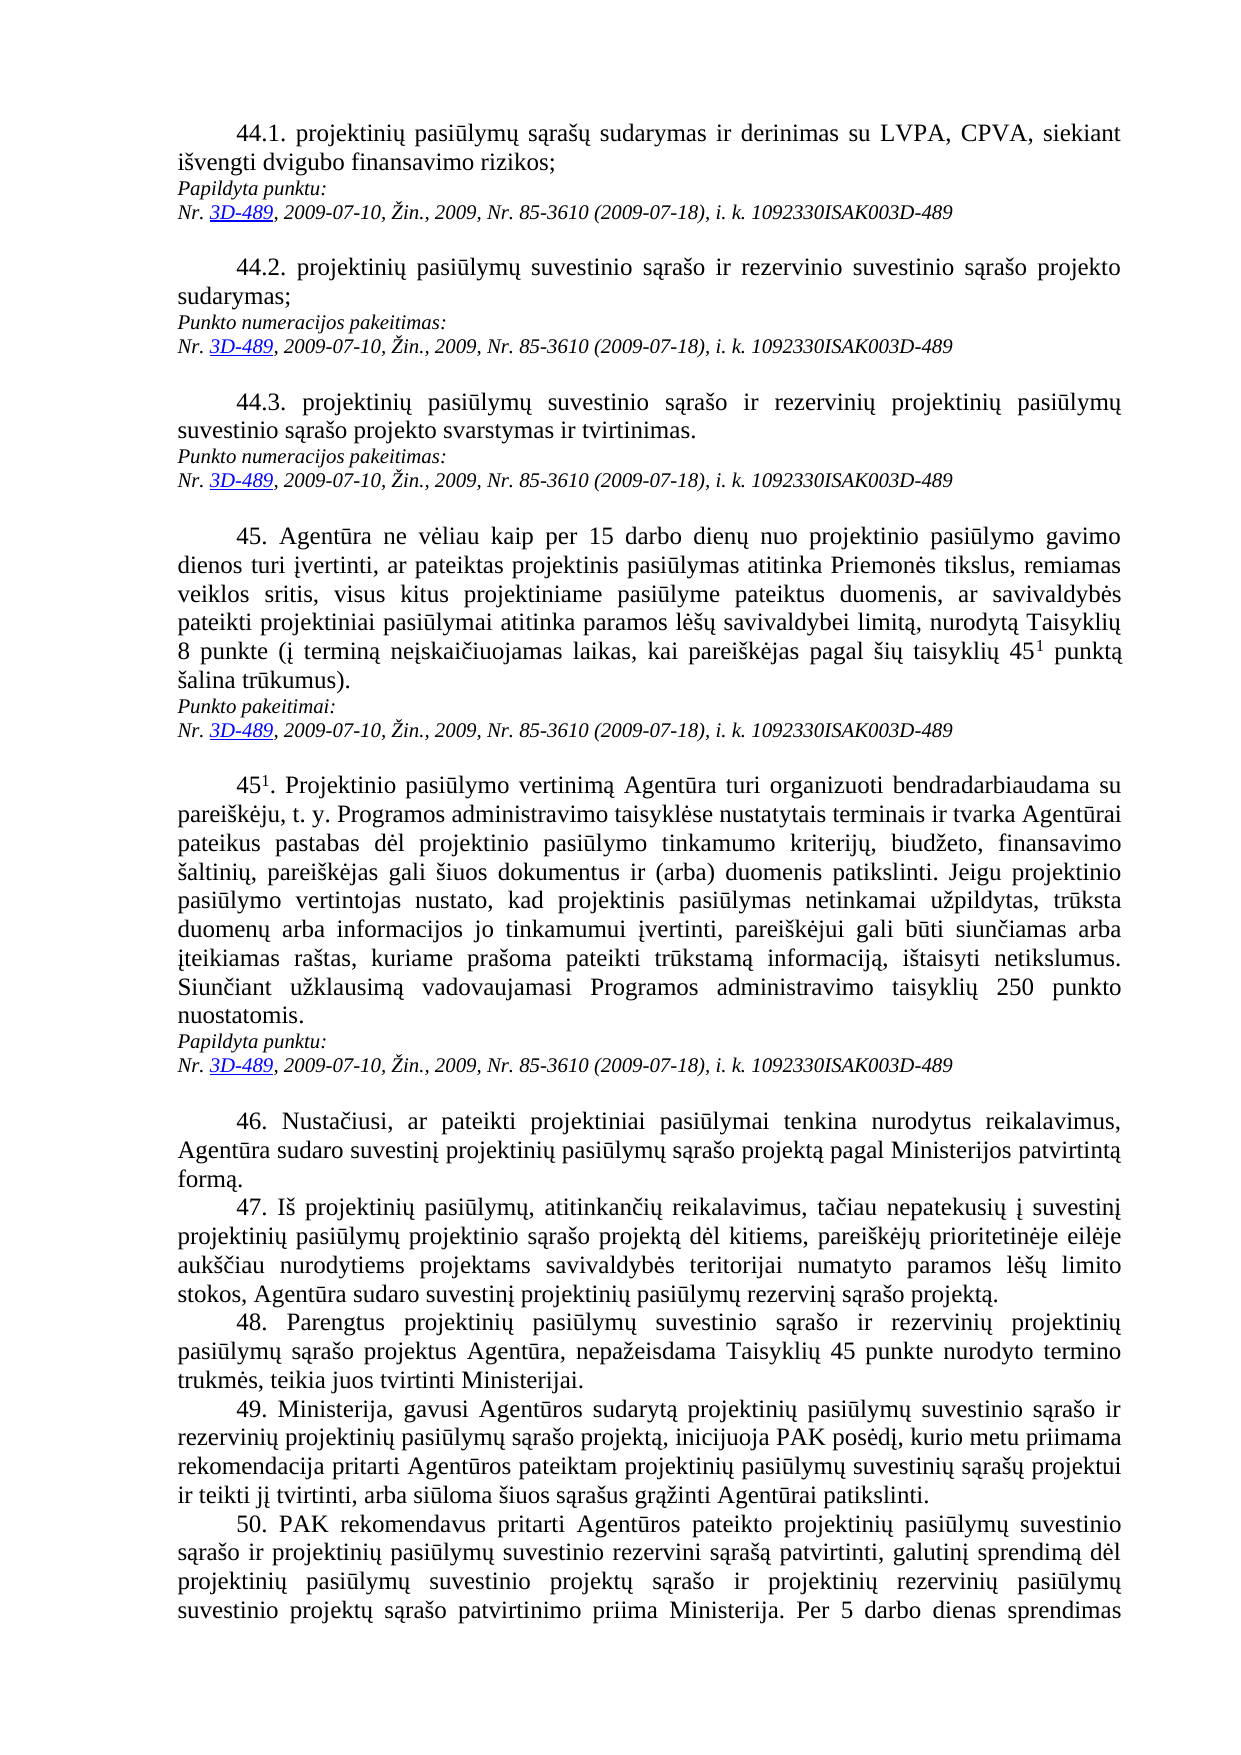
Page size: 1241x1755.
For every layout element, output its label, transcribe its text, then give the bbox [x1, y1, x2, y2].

text 47. Iš projektinių pasiūlymų, atitinkančių reikalavimus, tačiau nepatekusių į suvestinį projektinių pasiūlymų projektinio sąrašo projektą dėl kitiems, pareiškėjų prioritetinėje eilėje aukščiau nurodytiems projektams savivaldybės teritorijai numatyto paramos lėšų limito stokos, Agentūra sudaro suvestinį projektinių pasiūlymų rezervinį sąrašo projektą. [177, 1192, 1122, 1307]
text 451. Projektinio pasiūlymo vertinimą Agentūra turi organizuoti bendradarbiaudama su pareiškėju, t. y. Programos administravimo taisyklėse nustatytais terminais ir tvarka Agentūrai pateikus pastabas dėl projektinio pasiūlymo tinkamumo kriterijų, biudžeto, finansavimo šaltinių, pareiškėjas gali šiuos dokumentus ir (arba) duomenis patikslinti. Jeigu projektinio pasiūlymo vertintojas nustato, kad projektinis pasiūlymas netinkamai užpildytas, trūksta duomenų arba informacijos jo tinkamumui įvertinti, pareiškėjui gali būti siunčiamas arba įteikiamas raštas, kuriame prašoma pateikti trūkstamą informaciją, ištaisyti netikslumus. Siunčiant užklausimą vadovaujamasi Programos administravimo taisyklių 250 punkto nuostatomis. [177, 771, 1122, 1029]
text Nr. 3D-489, 2009-07-10, Žin., 2009, Nr. 85-3610 (2009-07-18), i. k. 1092330ISAK003D-489 [177, 1053, 1122, 1077]
text Nr. 3D-489, 2009-07-10, Žin., 2009, Nr. 85-3610 (2009-07-18), i. k. 1092330ISAK003D-489 [177, 468, 1122, 492]
text 50. PAK rekomendavus pritarti Agentūros pateikto projektinių pasiūlymų suvestinio sąrašo ir projektinių pasiūlymų suvestinio rezervini sąrašą patvirtinti, galutinį sprendimą dėl projektinių pasiūlymų suvestinio projektų sąrašo ir projektinių rezervinių pasiūlymų suvestinio projektų sąrašo patvirtinimo priima Ministerija. Per 5 darbo dienas sprendimas [177, 1509, 1122, 1624]
text Nr. 3D-489, 2009-07-10, Žin., 2009, Nr. 85-3610 (2009-07-18), i. k. 1092330ISAK003D-489 [177, 334, 1122, 358]
text Punkto numeracijos pakeitimas: [177, 444, 1122, 468]
text 45. Agentūra ne vėliau kaip per 15 darbo dienų nuo projektinio pasiūlymo gavimo dienos turi įvertinti, ar pateiktas projektinis pasiūlymas atitinka Priemonės tikslus, remiamas veiklos sritis, visus kitus projektiniame pasiūlyme pateiktus duomenis, ar savivaldybės pateikti projektiniai pasiūlymai atitinka paramos lėšų savivaldybei limitą, nurodytą Taisyklių 8 punkte (į terminą neįskaičiuojamas laikas, kai pareiškėjas pagal šių taisyklių 451 punktą šalina trūkumus). [177, 521, 1122, 694]
text 49. Ministerija, gavusi Agentūros sudarytą projektinių pasiūlymų suvestinio sąrašo ir rezervinių projektinių pasiūlymų sąrašo projektą, inicijuoja PAK posėdį, kurio metu priimama rekomendacija pritarti Agentūros pateiktam projektinių pasiūlymų suvestinių sąrašų projektui ir teikti jį tvirtinti, arba siūloma šiuos sąrašus grąžinti Agentūrai patikslinti. [177, 1394, 1122, 1509]
text 44.3. projektinių pasiūlymų suvestinio sąrašo ir rezervinių projektinių pasiūlymų suvestinio sąrašo projekto svarstymas ir tvirtinimas. [177, 387, 1122, 444]
text Punkto pakeitimai: [177, 694, 1122, 718]
text Nr. 3D-489, 2009-07-10, Žin., 2009, Nr. 85-3610 (2009-07-18), i. k. 1092330ISAK003D-489 [177, 718, 1122, 742]
text Punkto numeracijos pakeitimas: [177, 310, 1122, 334]
text Papildyta punktu: [177, 1029, 1122, 1053]
text 48. Parengtus projektinių pasiūlymų suvestinio sąrašo ir rezervinių projektinių pasiūlymų sąrašo projektus Agentūra, nepažeisdama Taisyklių 45 punkte nurodyto termino trukmės, teikia juos tvirtinti Ministerijai. [177, 1307, 1122, 1394]
text 46. Nustačiusi, ar pateikti projektiniai pasiūlymai tenkina nurodytus reikalavimus, Agentūra sudaro suvestinį projektinių pasiūlymų sąrašo projektą pagal Ministerijos patvirtintą formą. [177, 1106, 1122, 1192]
text 44.2. projektinių pasiūlymų suvestinio sąrašo ir rezervinio suvestinio sąrašo projekto sudarymas; [177, 252, 1122, 310]
text Papildyta punktu: [177, 176, 1122, 200]
text 44.1. projektinių pasiūlymų sąrašų sudarymas ir derinimas su LVPA, CPVA, siekiant išvengti dvigubo finansavimo rizikos; [177, 118, 1122, 176]
text Nr. 3D-489, 2009-07-10, Žin., 2009, Nr. 85-3610 (2009-07-18), i. k. 1092330ISAK003D-489 [177, 200, 1122, 224]
